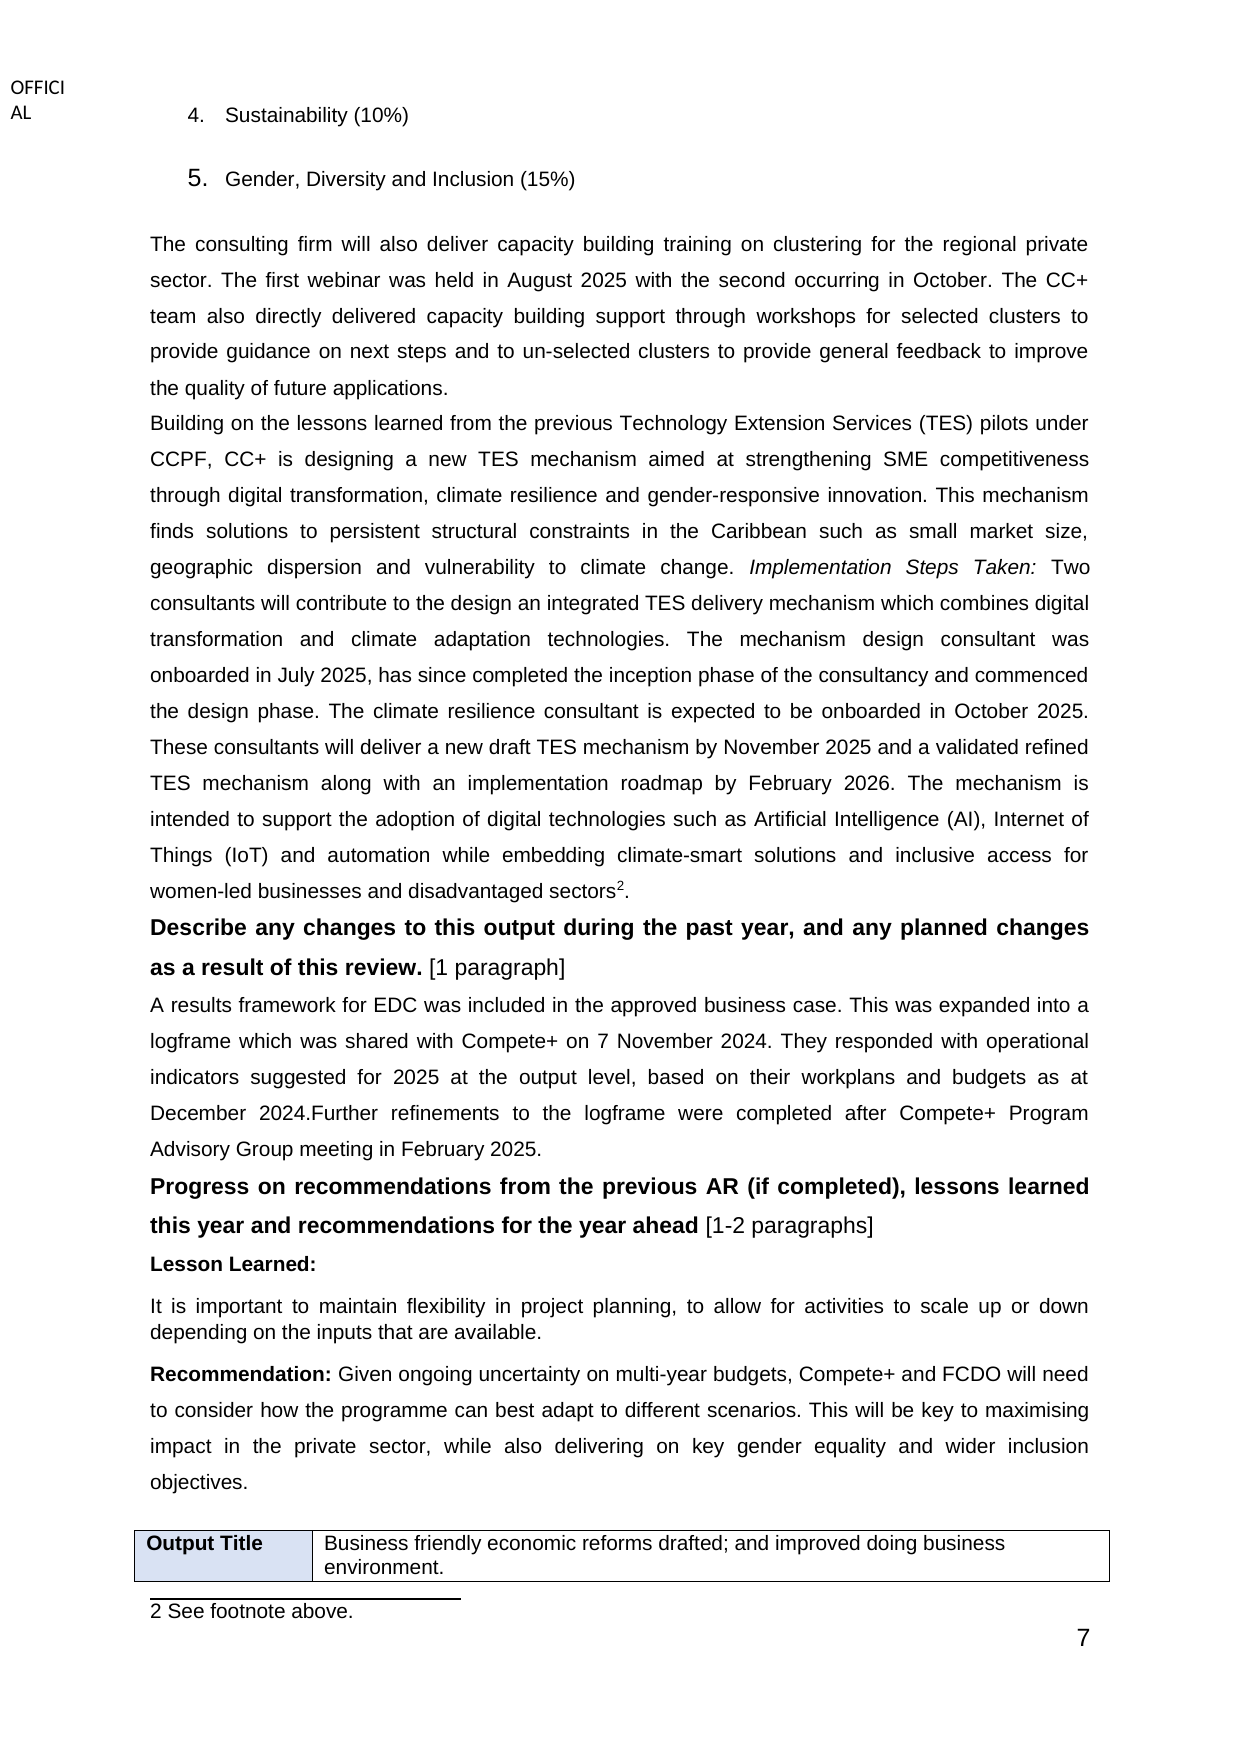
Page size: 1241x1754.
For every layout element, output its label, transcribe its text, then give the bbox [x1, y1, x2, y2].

text Lesson Learned: [150, 1252, 1090, 1276]
text Recommendation: Given ongoing uncertainty on multi-year budgets, Compete+ and FCDO will need to consider how the programme can best adapt to different scenarios. This will be key to maximising impact in the private sector, while also delivering on key gender equality and wider inclusion objectives. [150, 1362, 1090, 1494]
list Gender, Diversity and Inclusion (15%) [187, 163, 1090, 192]
text Building on the lessons learned from the previous Technology Extension Services (TES) pilots under CCPF, CC+ is designing a new TES mechanism aimed at strengthening SME competitiveness through digital transformation, climate resilience and gender-responsive innovation. This mechanism finds solutions to persistent structural constraints in the Caribbean such as small market size, geographic dispersion and vulnerability to climate change. Implementation Steps Taken: Two consultants will contribute to the design an integrated TES delivery mechanism which combines digital transformation and climate adaptation technologies. The mechanism design consultant was onboarded in July 2025, has since completed the inception phase of the consultancy and commenced the design phase. The climate resilience consultant is expected to be onboarded in October 2025. These consultants will deliver a new draft TES mechanism by November 2025 and a validated refined TES mechanism along with an implementation roadmap by February 2026. The mechanism is intended to support the adoption of digital technologies such as Artificial Intelligence (AI), Internet of Things (IoT) and automation while embedding climate-smart solutions and inclusive access for women-led businesses and disadvantaged sectors. [150, 411, 1090, 902]
text It is important to maintain flexibility in project planning, to allow for activities to scale up or down depending on the inputs that are available. [150, 1294, 1090, 1344]
table_header Output Title [135, 1531, 312, 1581]
text Describe any changes to this output during the past year, and any planned changes as a result of this review. [1 paragraph] [150, 914, 1090, 980]
list Sustainability (10%) [187, 102, 1090, 126]
text See footnote above. [150, 1599, 1090, 1623]
text A results framework for EDC was included in the approved business case. This was expanded into a logframe which was shared with Compete+ on 7 November 2024. They responded with operational indicators suggested for 2025 at the output level, based on their workplans and budgets as at December 2024.Further refinements to the logframe were completed after Compete+ Program Advisory Group meeting in February 2025. [150, 993, 1090, 1161]
table_header Business friendly economic reforms drafted; and improved doing business environment. [313, 1531, 1109, 1581]
text The consulting firm will also deliver capacity building training on clustering for the regional private sector. The first webinar was held in August 2025 with the second occurring in October. The CC+ team also directly delivered capacity building support through workshops for selected clusters to provide guidance on next steps and to un-selected clusters to provide general feedback to improve the quality of future applications. [150, 232, 1090, 399]
text Progress on recommendations from the previous AR (if completed), lessons learned this year and recommendations for the year ahead [1-2 paragraphs] [150, 1173, 1090, 1239]
